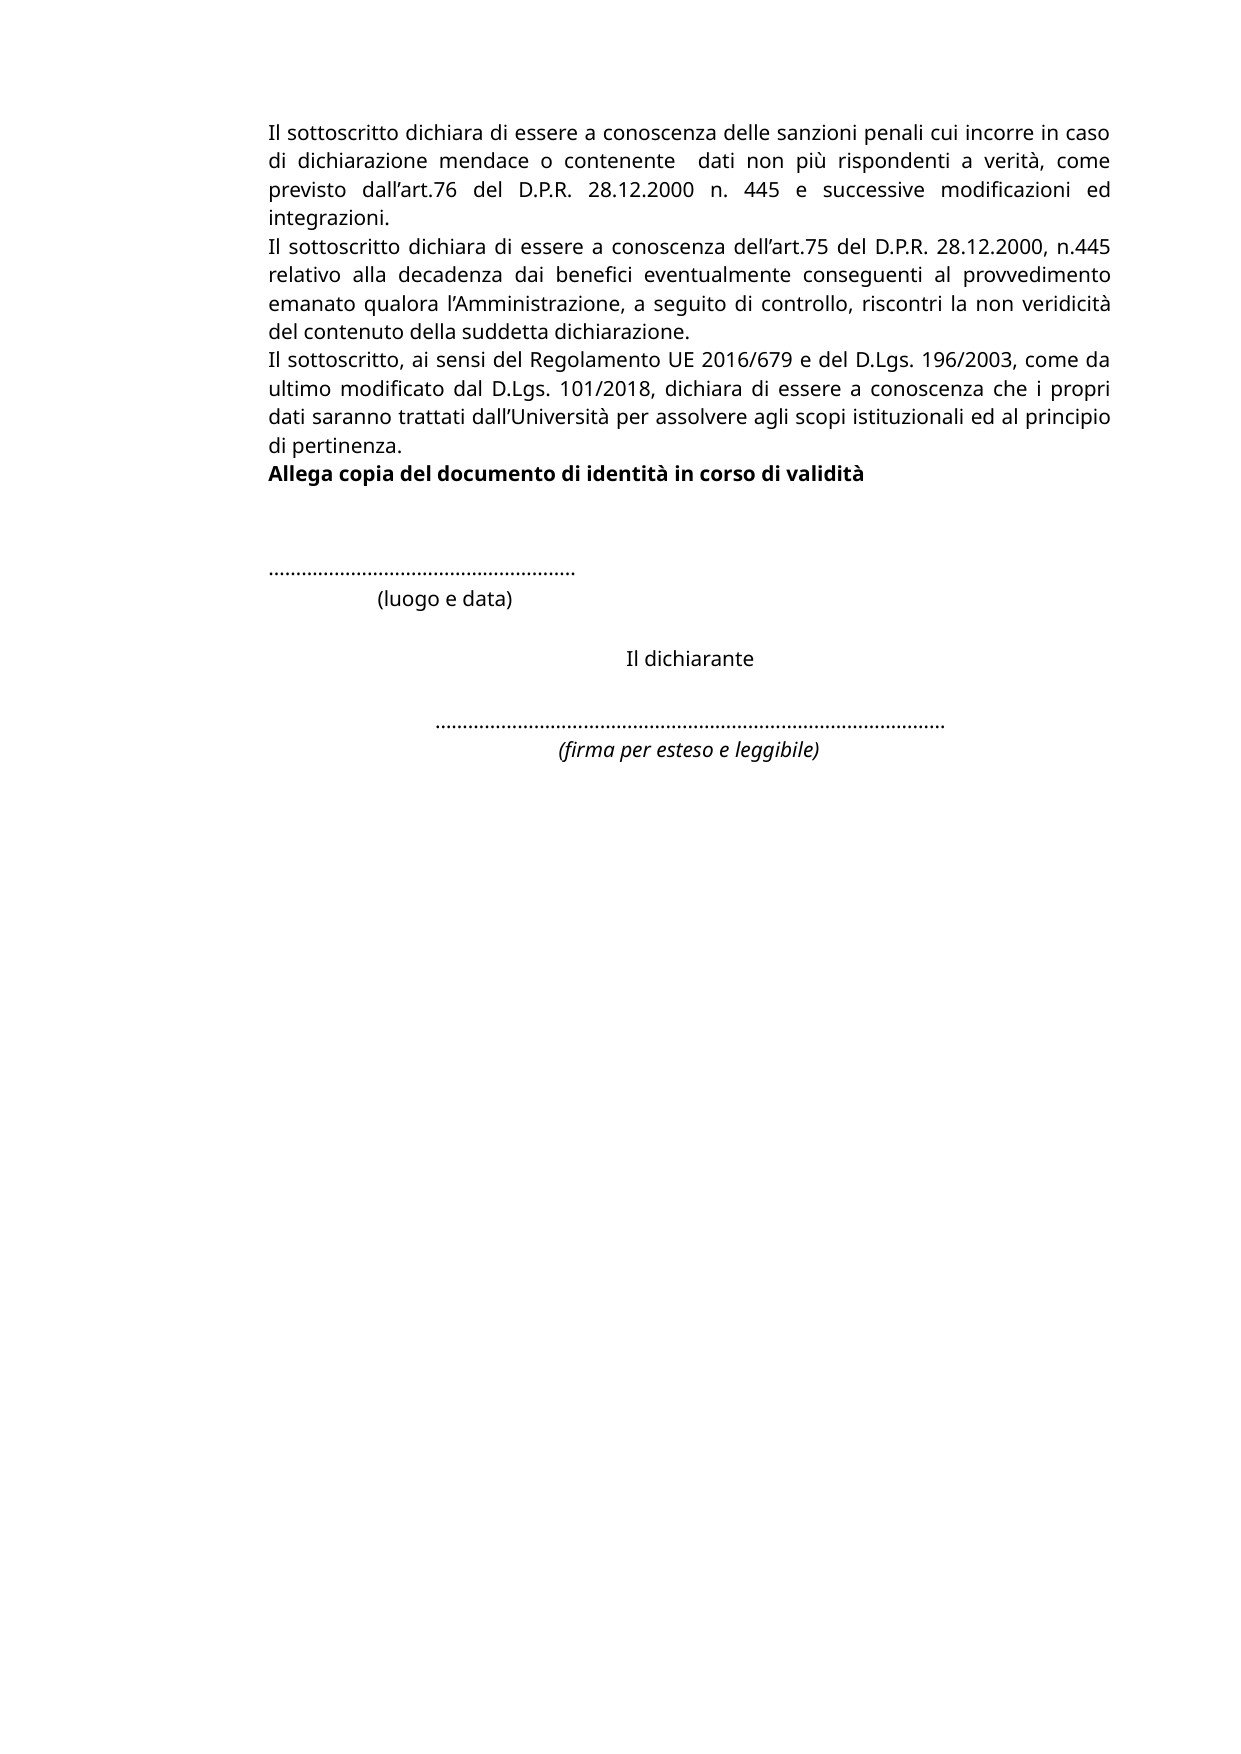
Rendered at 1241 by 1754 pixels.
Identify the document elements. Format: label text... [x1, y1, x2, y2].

text Il sottoscritto dichiara di essere a conoscenza dell’art.75 del D.P.R. 28.12.2000, n.445 relativo alla decadenza dai benefici eventualmente conseguenti al provvedimento emanato qualora l’Amministrazione, a seguito di controllo, riscontri la non veridicità del contenuto della suddetta dichiarazione. [268, 232, 1112, 346]
text ………………………………………………………………………………… [268, 704, 1112, 735]
text Il dichiarante [268, 644, 1112, 672]
text Il sottoscritto, ai sensi del Regolamento UE 2016/679 e del D.Lgs. 196/2003, come da ultimo modificato dal D.Lgs. 101/2018, dichiara di essere a conoscenza che i propri dati saranno trattati dall’Università per assolvere agli scopi istituzionali ed al principio di pertinenza. [268, 346, 1112, 459]
text Allega copia del documento di identità in corso di validità [268, 459, 1112, 488]
text Il sottoscritto dichiara di essere a conoscenza delle sanzioni penali cui incorre in caso di dichiarazione mendace o contenente dati non più rispondenti a verità, come previsto dall’art.76 del D.P.R. 28.12.2000 n. 445 e successive modificazioni ed integrazioni. [268, 118, 1112, 232]
text (firma per esteso e leggibile) [268, 735, 1112, 763]
text (luogo e data) [268, 582, 622, 613]
text ……………………………………………….. [268, 550, 622, 582]
